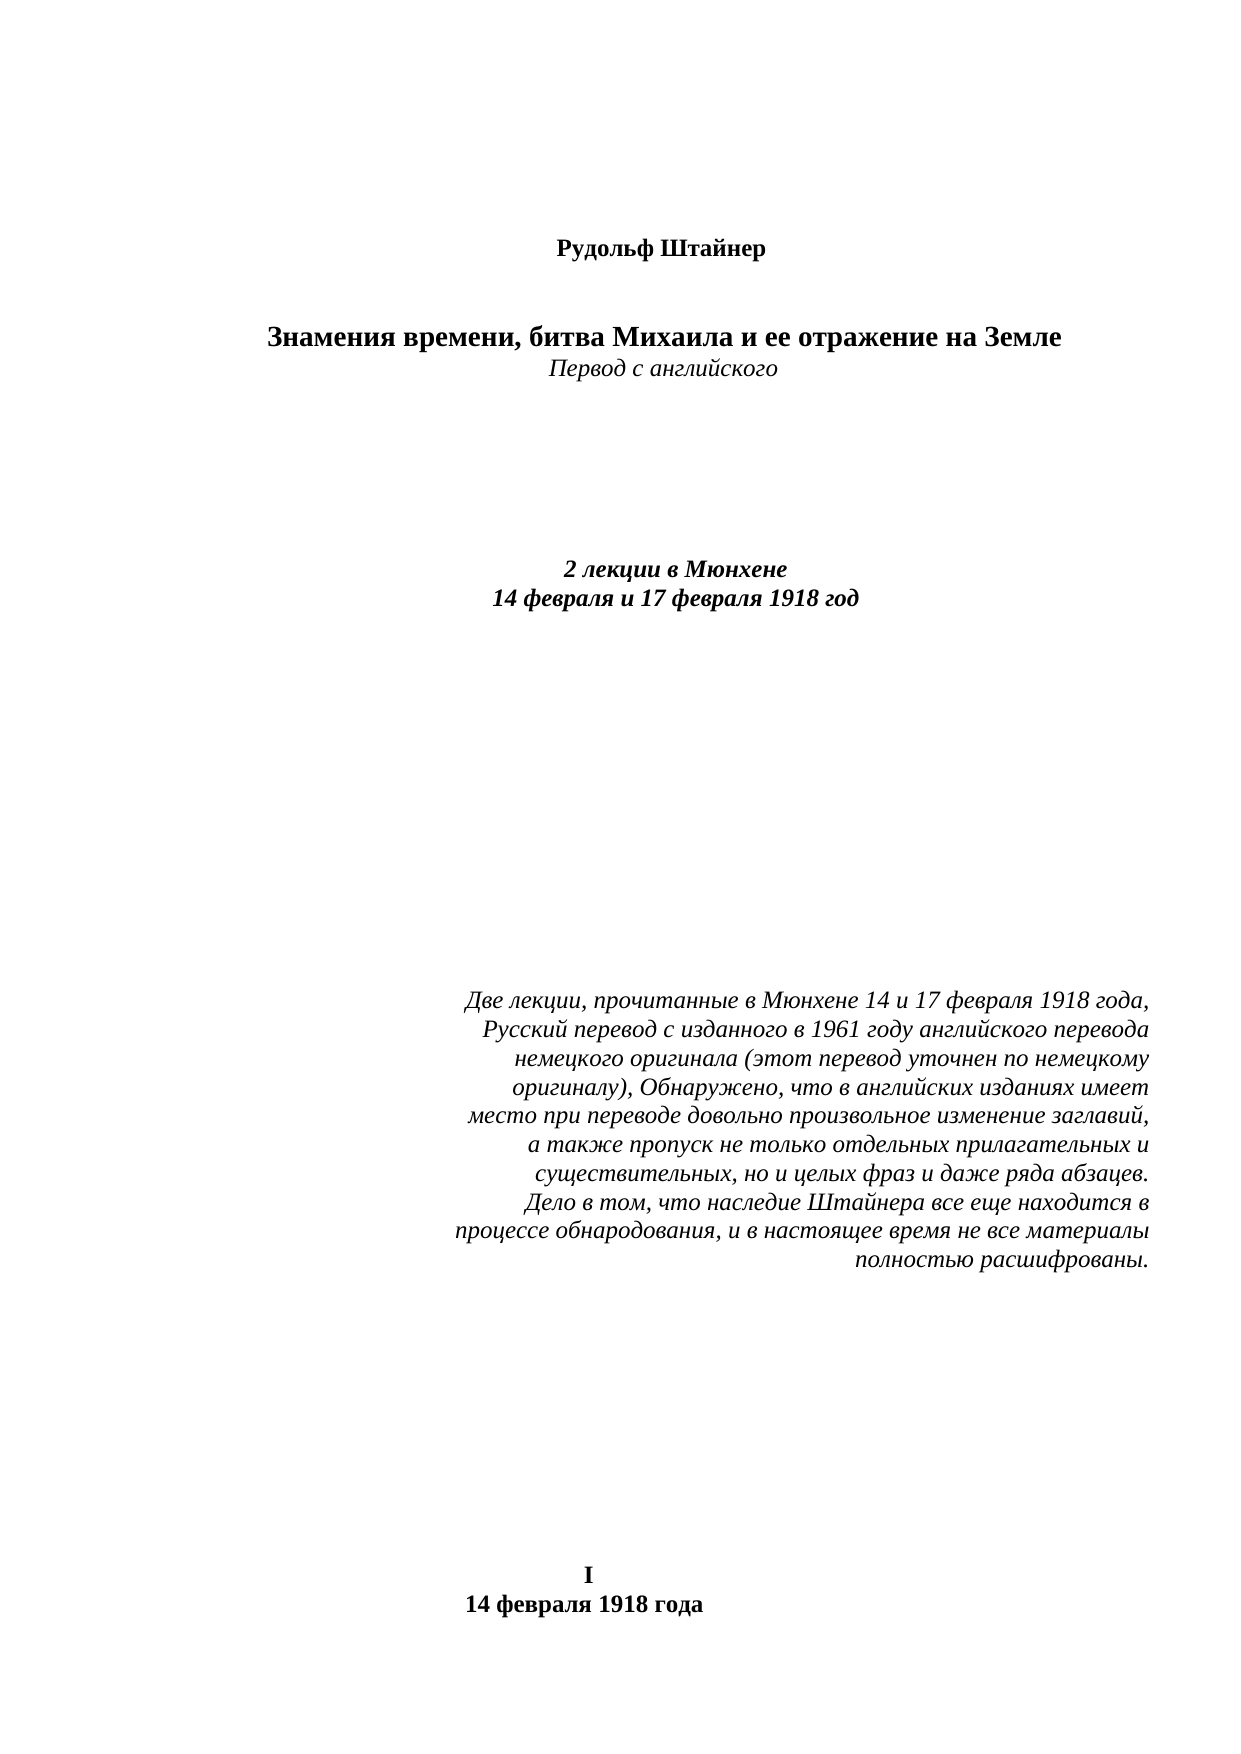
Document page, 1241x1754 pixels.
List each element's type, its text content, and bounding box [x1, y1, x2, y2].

text 14 февраля и 17 февраля 1918 год [177, 583, 1152, 612]
text процессе обнародования, и в настоящее время не все материалы [177, 1215, 1152, 1244]
text Дело в том, что наследие Штайнера все еще находится в [177, 1187, 1152, 1215]
subtitle Рудольф Штaйнер [177, 233, 1152, 262]
text 14 февраля 1918 года [177, 1589, 1152, 1618]
text Две лекции, прочитанные в Мюнхене 14 и 17 февраля 1918 года, [177, 985, 1152, 1014]
subtitle Первод с английского [177, 353, 1152, 382]
text место при переводе довольно произвольное изменение заглавий, [177, 1100, 1152, 1129]
text существительных, но и целых фраз и даже ряда абзацев. [177, 1158, 1152, 1187]
text I [177, 1560, 1152, 1589]
text оригиналу), Обнаружено, что в английских изданиях имеет [177, 1072, 1152, 1100]
subtitle Знамения времени, битва Михаила и ее отражение на Земле [177, 319, 1152, 353]
text Русский перевод с изданного в 1961 году английского перевода [177, 1014, 1152, 1043]
text немецкого оригинала (этот перевод уточнен по немецкому [177, 1043, 1152, 1072]
text 2 лекции в Мюнхене [177, 554, 1152, 583]
text полностью расшифрованы. [177, 1244, 1152, 1273]
text а также пропуск не только отдельных прилагательных и [177, 1129, 1152, 1158]
